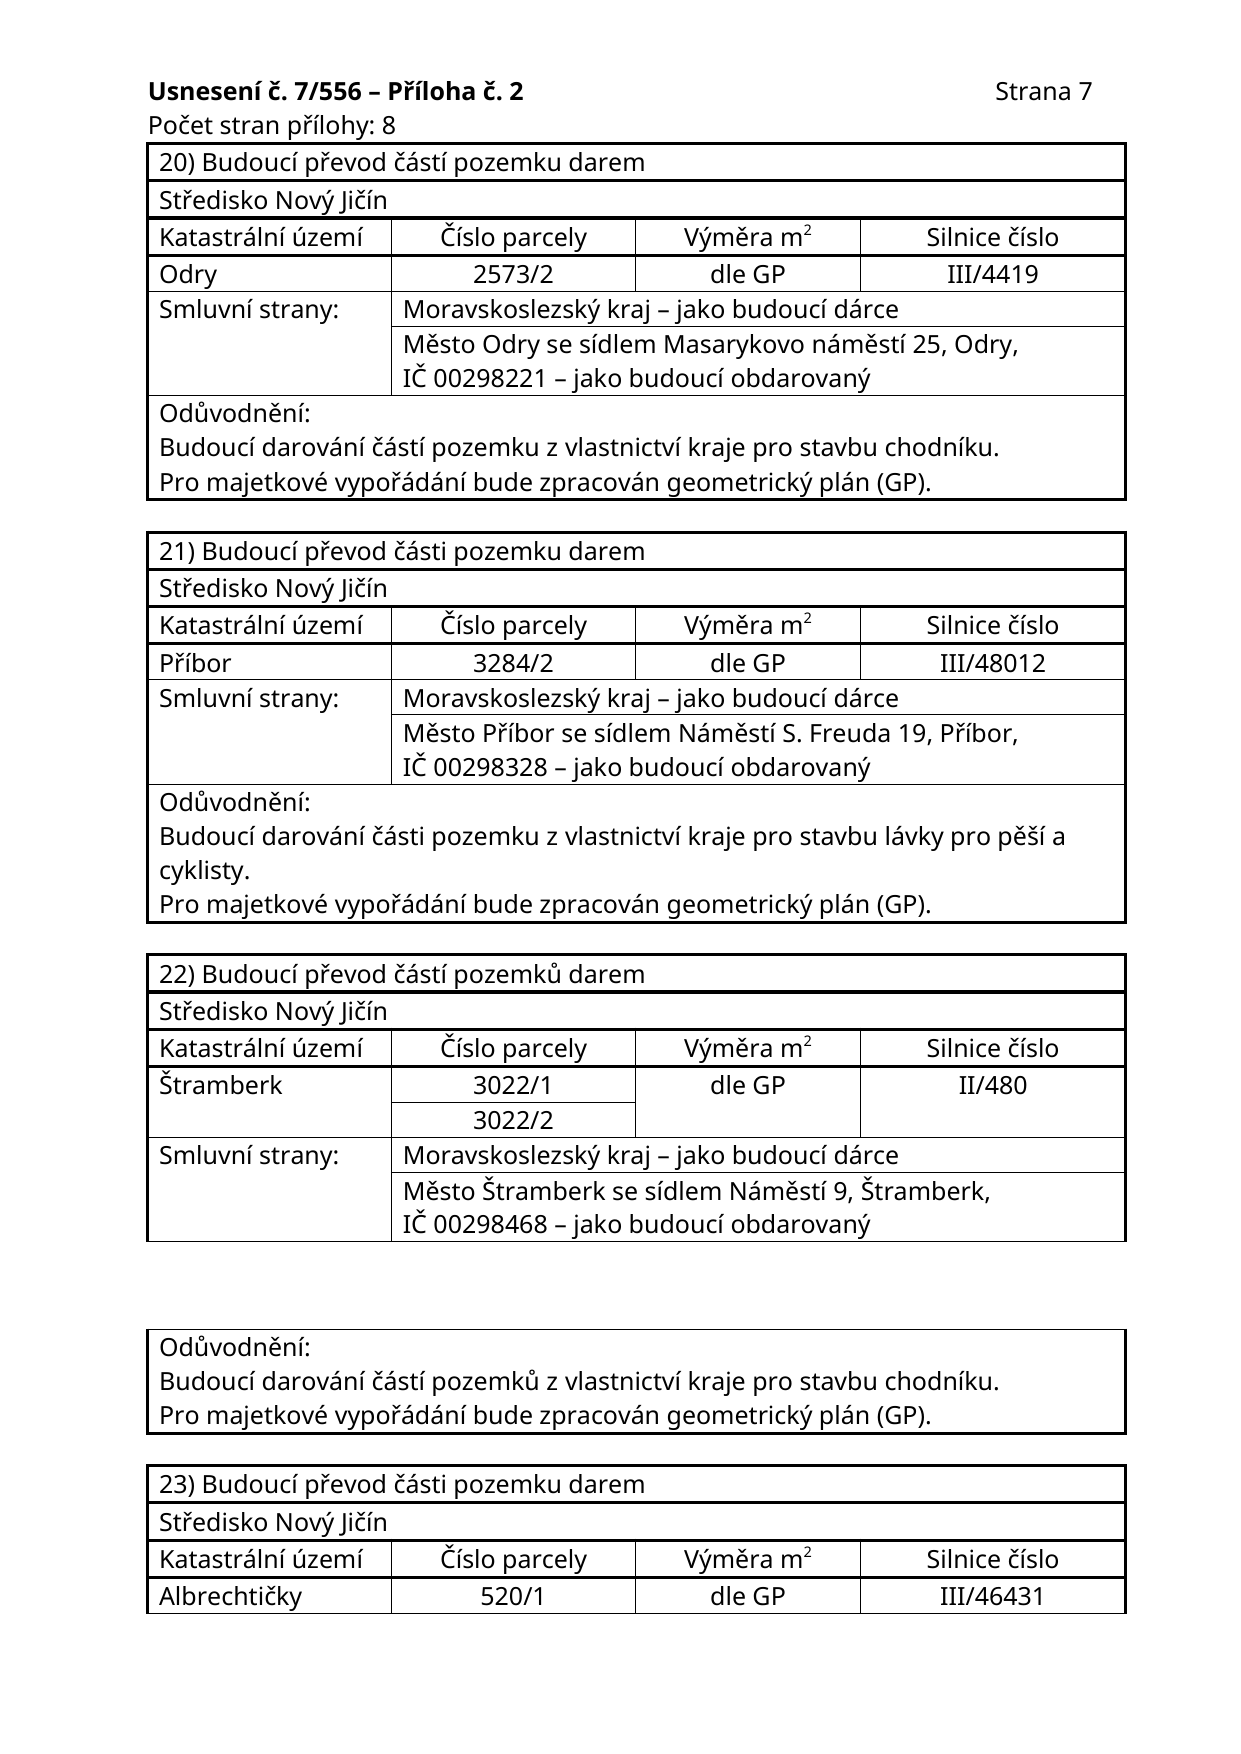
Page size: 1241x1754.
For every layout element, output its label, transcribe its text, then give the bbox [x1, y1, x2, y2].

table_cell Středisko Nový Jičín [149, 1504, 1124, 1538]
table_cell Smluvní strany: [149, 1138, 391, 1241]
table_cell dle GP [636, 257, 860, 291]
table_cell Číslo parcely [392, 608, 635, 642]
table_header 22) Budoucí převod částí pozemků darem [149, 956, 1124, 990]
table_cell Smluvní strany: [149, 680, 391, 783]
table_cell Moravskoslezský kraj – jako budoucí dárce [392, 680, 1124, 714]
table_cell 520/1 [392, 1579, 635, 1613]
table_cell Číslo parcely [392, 1031, 635, 1065]
table_cell Výměra m2 [636, 1031, 860, 1065]
table_cell Výměra m2 [636, 220, 860, 253]
table_cell Silnice číslo [861, 608, 1124, 642]
table_cell Příbor [149, 645, 391, 679]
table_cell Výměra m2 [636, 1542, 860, 1576]
table_cell Číslo parcely [392, 1542, 635, 1576]
table_cell III/48012 [861, 645, 1124, 679]
table_cell dle GP [636, 1579, 860, 1613]
table_header 20) Budoucí převod částí pozemku darem [149, 145, 1124, 179]
table_cell III/4419 [861, 257, 1124, 291]
table_header 21) Budoucí převod části pozemku darem [149, 534, 1124, 568]
table_cell Moravskoslezský kraj – jako budoucí dárce [392, 292, 1124, 326]
table_cell Silnice číslo [861, 1031, 1124, 1065]
table_cell Středisko Nový Jičín [149, 994, 1124, 1027]
table_cell dle GP [636, 1068, 860, 1137]
table_cell Odůvodnění: Budoucí darování části pozemku z vlastnictví kraje pro stavbu lávky pro pěší a cyklisty. Pro majetkové vypořádání bude zpracován geometrický plán (GP). [149, 785, 1124, 921]
table_cell Katastrální území [149, 1031, 391, 1065]
table_cell Silnice číslo [861, 1542, 1124, 1576]
table_cell III/46431 [861, 1579, 1124, 1613]
table_cell Moravskoslezský kraj – jako budoucí dárce [392, 1138, 1124, 1172]
table_cell Silnice číslo [861, 220, 1124, 253]
table_cell Výměra m2 [636, 608, 860, 642]
table_header 23) Budoucí převod části pozemku darem [149, 1467, 1124, 1501]
table_cell Město Odry se sídlem Masarykovo náměstí 25, Odry, IČ 00298221 – jako budoucí obdarovaný [392, 327, 1124, 395]
table_cell Katastrální území [149, 220, 391, 253]
table_cell II/480 [861, 1068, 1124, 1137]
table_header Odůvodnění: Budoucí darování částí pozemků z vlastnictví kraje pro stavbu chodníku. Pro majetkové vypořádání bude zpracován geometrický plán (GP). [149, 1330, 1124, 1432]
table_cell 3022/2 [392, 1103, 635, 1137]
table_cell Město Příbor se sídlem Náměstí S. Freuda 19, Příbor, IČ 00298328 – jako budoucí obdarovaný [392, 715, 1124, 783]
table_cell Odry [149, 257, 391, 291]
table_cell 3284/2 [392, 645, 635, 679]
table_cell Odůvodnění: Budoucí darování částí pozemku z vlastnictví kraje pro stavbu chodníku. Pro majetkové vypořádání bude zpracován geometrický plán (GP). [149, 396, 1124, 498]
table_cell 3022/1 [392, 1068, 635, 1102]
table_cell Smluvní strany: [149, 292, 391, 395]
table_cell Středisko Nový Jičín [149, 571, 1124, 605]
table_cell Číslo parcely [392, 220, 635, 253]
table_cell Katastrální území [149, 608, 391, 642]
table_cell Katastrální území [149, 1542, 391, 1576]
table_cell Město Štramberk se sídlem Náměstí 9, Štramberk, IČ 00298468 – jako budoucí obdarovaný [392, 1173, 1124, 1241]
table_cell Štramberk [149, 1068, 391, 1137]
table_cell Albrechtičky [149, 1579, 391, 1613]
table_cell dle GP [636, 645, 860, 679]
table_cell 2573/2 [392, 257, 635, 291]
table_cell Středisko Nový Jičín [149, 182, 1124, 216]
